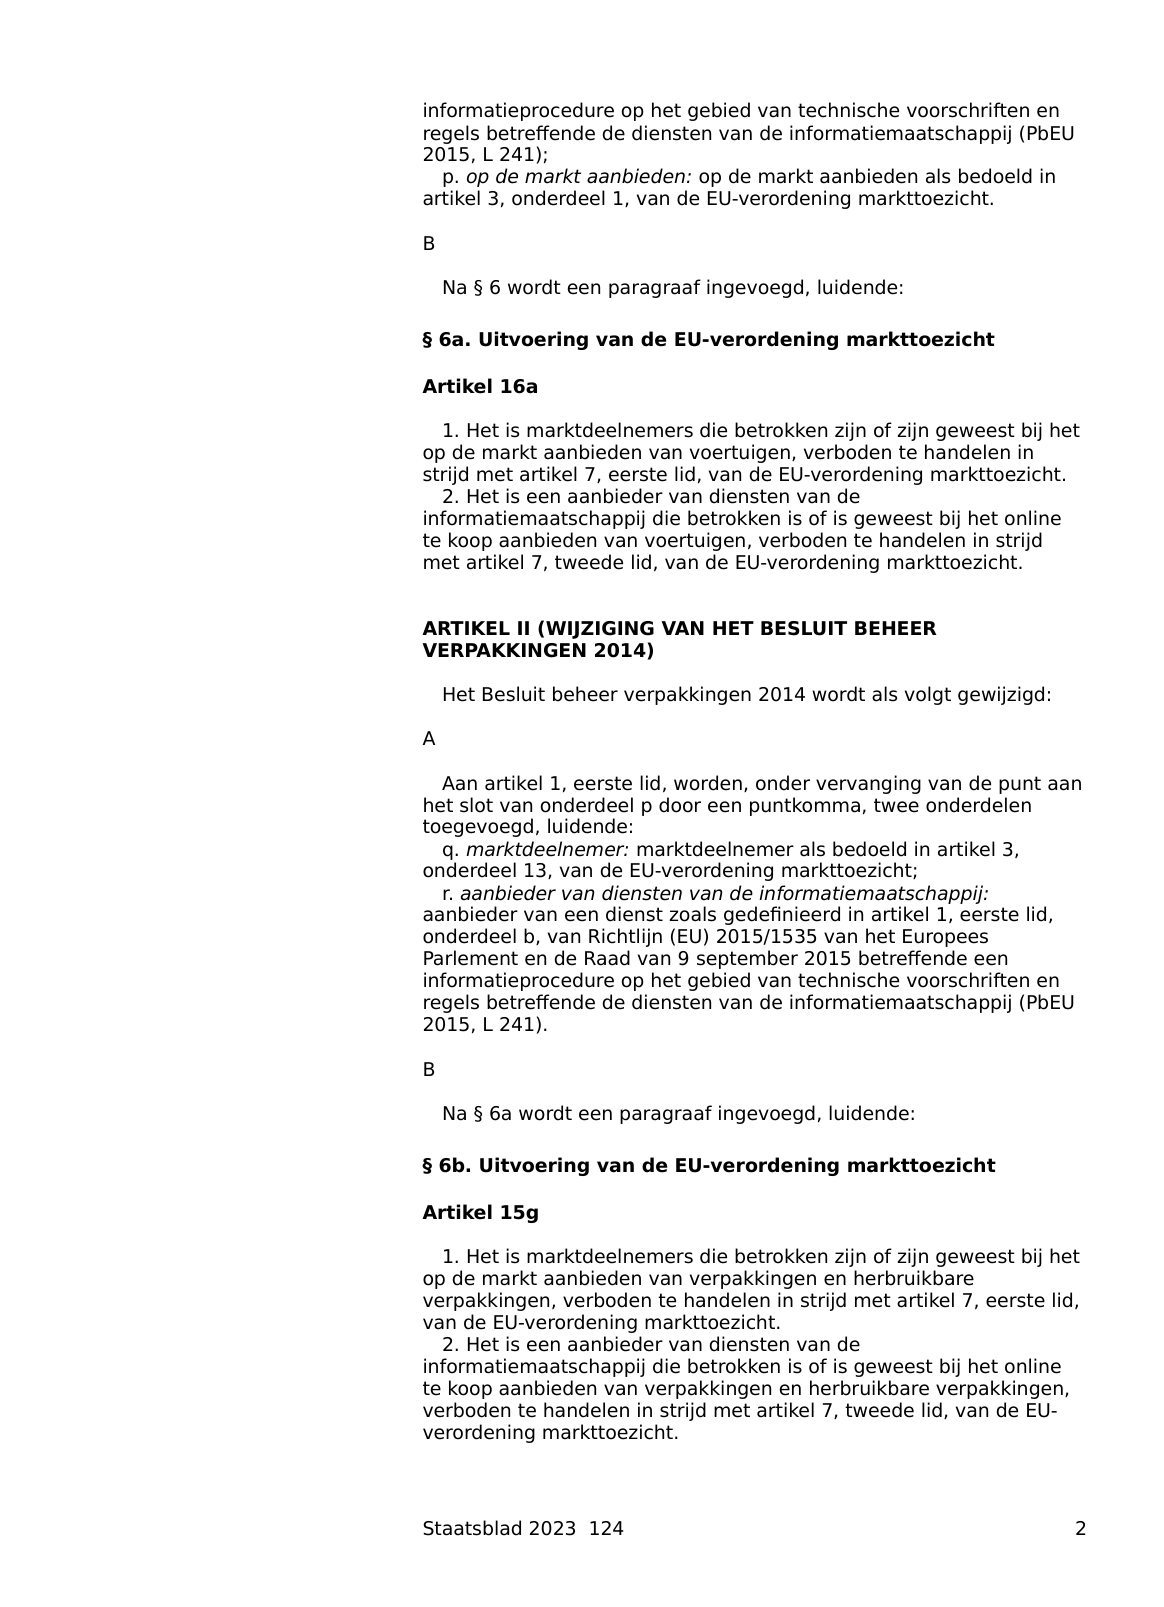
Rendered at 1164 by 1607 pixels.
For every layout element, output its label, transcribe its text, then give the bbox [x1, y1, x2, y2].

subtitle § 6b. Uitvoering van de EU-verordening markttoezicht [422, 1154, 1087, 1177]
text 2. Het is een aanbieder van diensten van de informatiemaatschappij die betrokken is of is geweest bij het online te koop aanbieden van voertuigen, verboden te handelen in strijd met artikel 7, tweede lid, van de EU-verordening markttoezicht. [422, 486, 1087, 574]
text B [422, 232, 1087, 254]
text r. aanbieder van diensten van de informatiemaatschappij: aanbieder van een dienst zoals gedefinieerd in artikel 1, eerste lid, onderdeel b, van Richtlijn (EU) 2015/1535 van het Europees Parlement en de Raad van 9 september 2015 betreffende een informatieprocedure op het gebied van technische voorschriften en regels betreffende de diensten van de informatiemaatschappij (PbEU 2015, L 241). [422, 882, 1087, 1036]
subtitle Artikel 16a [422, 376, 1087, 398]
text 2. Het is een aanbieder van diensten van de informatiemaatschappij die betrokken is of is geweest bij het online te koop aanbieden van verpakkingen en herbruikbare verpakkingen, verboden te handelen in strijd met artikel 7, tweede lid, van de EU-verordening markttoezicht. [422, 1334, 1087, 1443]
text p. op de markt aanbieden: op de markt aanbieden als bedoeld in artikel 3, onderdeel 1, van de EU-verordening markttoezicht. [422, 166, 1087, 210]
text Na § 6 wordt een paragraaf ingevoegd, luidende: [422, 277, 1087, 299]
text 1. Het is marktdeelnemers die betrokken zijn of zijn geweest bij het op de markt aanbieden van verpakkingen en herbruikbare verpakkingen, verboden te handelen in strijd met artikel 7, eerste lid, van de EU-verordening markttoezicht. [422, 1246, 1087, 1334]
subtitle ARTIKEL II (WIJZIGING VAN HET BESLUIT BEHEER VERPAKKINGEN 2014) [422, 618, 1087, 662]
text Het Besluit beheer verpakkingen 2014 wordt als volgt gewijzigd: [422, 684, 1087, 706]
text A [422, 728, 1087, 750]
text 1. Het is marktdeelnemers die betrokken zijn of zijn geweest bij het op de markt aanbieden van voertuigen, verboden te handelen in strijd met artikel 7, eerste lid, van de EU-verordening markttoezicht. [422, 420, 1087, 486]
text Na § 6a wordt een paragraaf ingevoegd, luidende: [422, 1103, 1087, 1124]
text q. marktdeelnemer: marktdeelnemer als bedoeld in artikel 3, onderdeel 13, van de EU-verordening markttoezicht; [422, 838, 1087, 882]
subtitle Artikel 15g [422, 1202, 1087, 1223]
subtitle § 6a. Uitvoering van de EU-verordening markttoezicht [422, 329, 1087, 351]
text informatieprocedure op het gebied van technische voorschriften en regels betreffende de diensten van de informatiemaatschappij (PbEU 2015, L 241); [422, 100, 1087, 166]
text B [422, 1058, 1087, 1080]
text Aan artikel 1, eerste lid, worden, onder vervanging van de punt aan het slot van onderdeel p door een puntkomma, twee onderdelen toegevoegd, luidende: [422, 772, 1087, 838]
